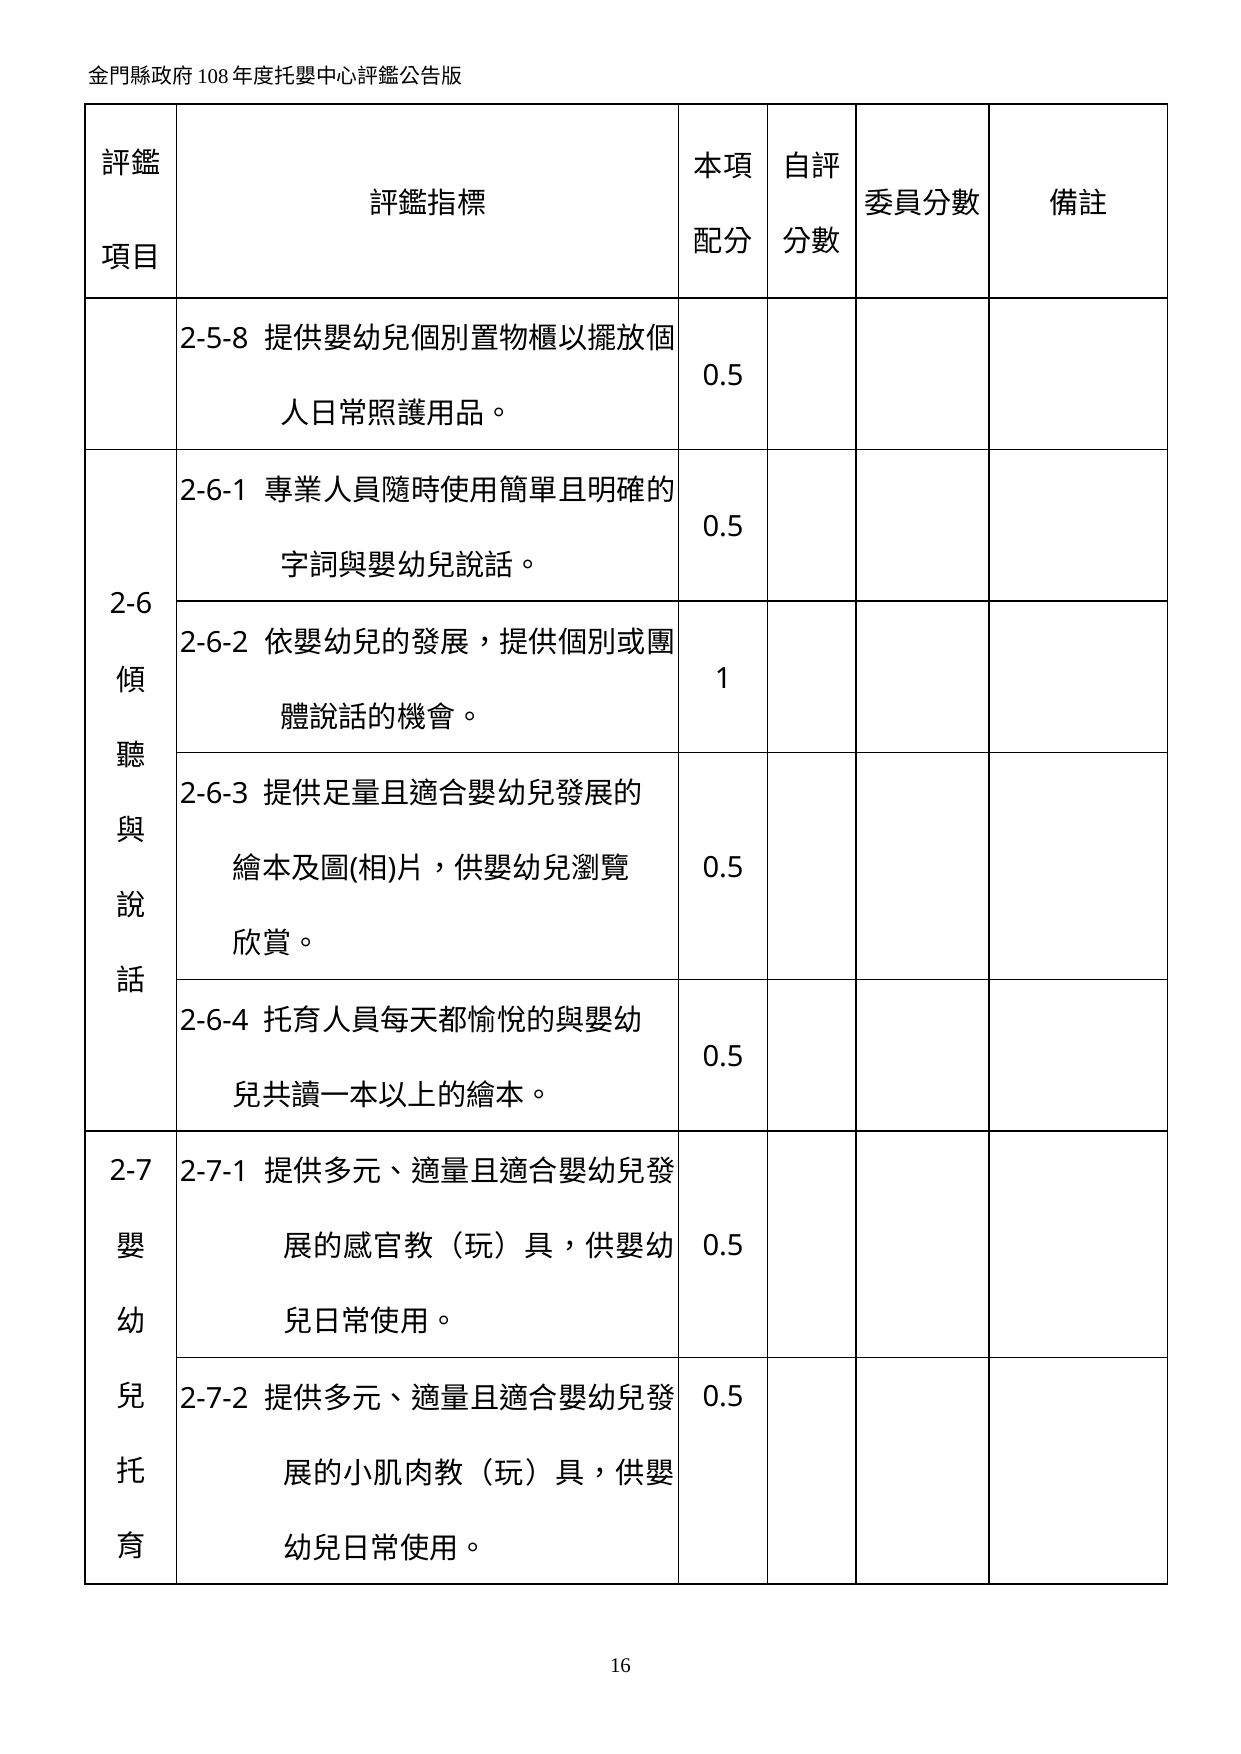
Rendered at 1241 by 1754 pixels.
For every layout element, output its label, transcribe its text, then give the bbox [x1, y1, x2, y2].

table_cell 2-6-3 提供足量且適合嬰幼兒發展的 繪本及圖(相)片，供嬰幼兒瀏覽 欣賞。 [177, 753, 678, 978]
table_cell [857, 1132, 988, 1357]
table_cell [990, 602, 1167, 752]
table_cell 1 [679, 602, 767, 752]
table_cell [857, 1358, 988, 1583]
table_cell 2-6-1 專業人員隨時使用簡單且明確的字詞與嬰幼兒說話。 [177, 450, 678, 600]
table_cell [768, 753, 855, 978]
table_cell [857, 980, 988, 1130]
table_cell [990, 980, 1167, 1130]
table_cell [990, 1358, 1167, 1583]
table_cell [990, 450, 1167, 600]
table_cell [990, 753, 1167, 978]
table_cell [857, 299, 988, 449]
table_cell [86, 299, 176, 449]
table_cell 2-7-2 提供多元、適量且適合嬰幼兒發展的小肌肉教（玩）具，供嬰幼兒日常使用。 [177, 1358, 678, 1583]
table_cell [768, 1132, 855, 1357]
table_cell [857, 753, 988, 978]
table_cell [990, 299, 1167, 449]
table_cell [768, 980, 855, 1130]
table_cell 2-5-8 提供嬰幼兒個別置物櫃以擺放個人日常照護用品。 [177, 299, 678, 449]
table_header 評鑑 項目 [86, 105, 176, 297]
table_cell 0.5 [679, 980, 767, 1130]
table_header 委員分數 [857, 105, 988, 297]
table_cell [768, 602, 855, 752]
table_cell 2-7-1 提供多元、適量且適合嬰幼兒發展的感官教（玩）具，供嬰幼兒日常使用。 [177, 1132, 678, 1357]
table_cell 2-6-2 依嬰幼兒的發展，提供個別或團體說話的機會。 [177, 602, 678, 752]
table_header 評鑑指標 [177, 105, 678, 297]
table_cell [768, 1358, 855, 1583]
table_cell [990, 1132, 1167, 1357]
table_header 自評分數 [768, 105, 855, 297]
table_cell [768, 450, 855, 600]
table_header 備註 [990, 105, 1167, 297]
table_cell [768, 299, 855, 449]
table_cell [857, 602, 988, 752]
table_cell [857, 450, 988, 600]
table_cell 0.5 [679, 1358, 767, 1583]
table_cell 0.5 [679, 450, 767, 600]
table_cell 2-6 傾 聽 與 說 話 [86, 450, 176, 1130]
table_cell 2-7 嬰 幼 兒 托 育 [86, 1132, 176, 1583]
table_cell 2-6-4 托育人員每天都愉悅的與嬰幼 兒共讀一本以上的繪本。 [177, 980, 678, 1130]
table_cell 0.5 [679, 753, 767, 978]
table_header 本項配分 [679, 105, 767, 297]
table_cell 0.5 [679, 1132, 767, 1357]
table_cell 0.5 [679, 299, 767, 449]
